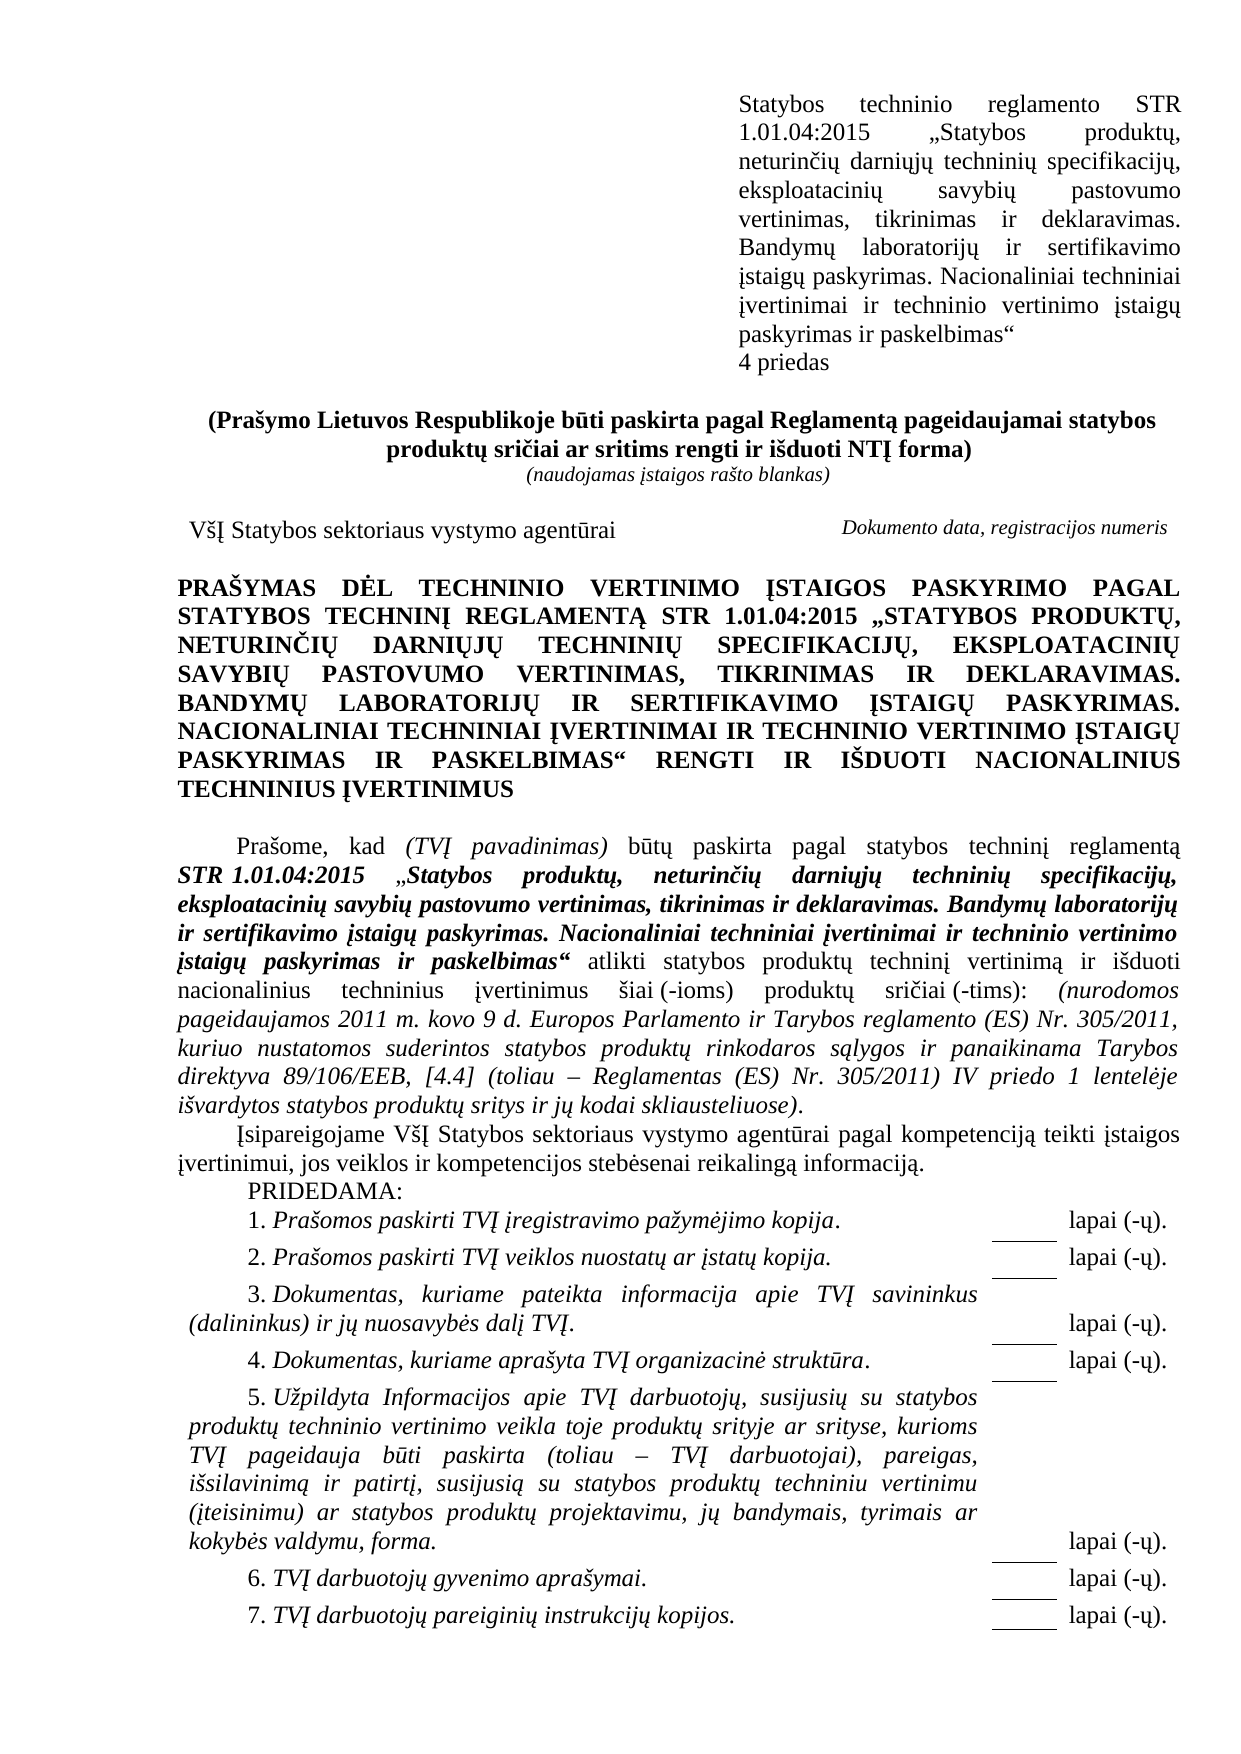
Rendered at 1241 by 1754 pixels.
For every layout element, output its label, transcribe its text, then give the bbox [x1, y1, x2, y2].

table_cell [1057, 1278, 1181, 1308]
table_cell [992, 1308, 1057, 1344]
table_cell lapai (-ų). [1057, 1205, 1181, 1241]
table_cell lapai (-ų). [1057, 1599, 1181, 1629]
table_cell 5. Užpildyta Informacijos apie TVĮ darbuotojų, susijusių su statybos produktų techninio vertinimo veikla toje produktų srityje ar srityse, kurioms TVĮ pageidauja būti paskirta (toliau – TVĮ darbuotojai), pareigas, išsilavinimą ir patirtį, susijusią su statybos produktų techniniu vertinimu (įteisinimu) ar statybos produktų projektavimu, jų bandymais, tyrimais ar kokybės valdymu, forma. [177, 1381, 992, 1562]
text (Prašymo Lietuvos Respublikoje būti paskirta pagal Reglamentą pageidaujamai statybos produktų sričiai ar sritims rengti ir išduoti NTĮ forma) [177, 405, 1181, 462]
table_cell [992, 1345, 1057, 1381]
text Statybos techninio reglamento STR 1.01.04:2015 „Statybos produktų, neturinčių darniųjų techninių specifikacijų, eksploatacinių savybių pastovumo vertinimas, tikrinimas ir deklaravimas. Bandymų laboratorijų ir sertifikavimo įstaigų paskyrimas. Nacionaliniai techniniai įvertinimai ir techninio vertinimo įstaigų paskyrimas ir paskelbimas“ [738, 89, 1181, 347]
table_cell [992, 1563, 1057, 1599]
table_cell lapai (-ų). [1057, 1526, 1181, 1562]
table_cell [992, 1600, 1057, 1629]
table_header [1057, 1176, 1181, 1205]
table_cell lapai (-ų). [1057, 1562, 1181, 1599]
table_cell [992, 1411, 1057, 1440]
table_header Dokumento data, registracijos numeris [679, 515, 1181, 544]
table_cell [992, 1382, 1057, 1411]
text Įsipareigojame VšĮ Statybos sektoriaus vystymo agentūrai pagal kompetenciją teikti įstaigos įvertinimui, jos veiklos ir kompetencijos stebėsenai reikalingą informaciją. [177, 1119, 1181, 1176]
table_cell lapai (-ų). [1057, 1308, 1181, 1344]
table_cell 4. Dokumentas, kuriame aprašyta TVĮ organizacinė struktūra. [177, 1344, 992, 1381]
table_cell [992, 1440, 1057, 1468]
table_cell [992, 1526, 1057, 1562]
table_cell 6. TVĮ darbuotojų gyvenimo aprašymai. [177, 1562, 992, 1599]
table_cell [1057, 1381, 1181, 1411]
table_cell 2. Prašomos paskirti TVĮ veiklos nuostatų ar įstatų kopija. [177, 1241, 992, 1278]
table_cell 3. Dokumentas, kuriame pateikta informacija apie TVĮ savininkus (dalininkus) ir jų nuosavybės dalį TVĮ. [177, 1278, 992, 1344]
table_cell [992, 1469, 1057, 1497]
table_header PRIDEDAMA: [177, 1176, 992, 1205]
table_cell lapai (-ų). [1057, 1241, 1181, 1278]
table_cell [992, 1205, 1057, 1241]
text 4 priedas [738, 347, 1181, 376]
table_cell [1057, 1497, 1181, 1526]
table_cell [1057, 1440, 1181, 1468]
text PRAŠYMAS DĖL TECHNINIO VERTINIMO ĮSTAIGOS PASKYRIMO PAGAL STATYBOS TECHNINĮ REGLAMENTĄ STR 1.01.04:2015 „Statybos produktų, neturinčių darniųjų techninių specifikacijų, eksploatacinių savybių pastovumo vertinimas, tikrinimas ir deklaravimas. Bandymų laboratorijų ir sertifikavimo įstaigų paskyrimas. Nacionaliniai techniniai įvertinimai ir techninio vertinimo įstaigų paskyrimas ir paskelbimas“ RENGTI IR IŠDUOTI NACIONALINIUS TECHNINIUS ĮVERTINIMUS [177, 573, 1181, 803]
table_cell [1057, 1469, 1181, 1497]
text Prašome, kad (TVĮ pavadinimas) būtų paskirta pagal statybos techninį reglamentą STR 1.01.04:2015 „Statybos produktų, neturinčių darniųjų techninių specifikacijų, eksploatacinių savybių pastovumo vertinimas, tikrinimas ir deklaravimas. Bandymų laboratorijų ir sertifikavimo įstaigų paskyrimas. Nacionaliniai techniniai įvertinimai ir techninio vertinimo įstaigų paskyrimas ir paskelbimas“ atlikti statybos produktų techninį vertinimą ir išduoti nacionalinius techninius įvertinimus šiai (-ioms) produktų sričiai (-tims): (nurodomos pageidaujamos 2011 m. kovo 9 d. Europos Parlamento ir Tarybos reglamento (ES) Nr. 305/2011, kuriuo nustatomos suderintos statybos produktų rinkodaros sąlygos ir panaikinama Tarybos direktyva 89/106/EEB, [4.4] (toliau – Reglamentas (ES) Nr. 305/2011) IV priedo 1 lentelėje išvardytos statybos produktų sritys ir jų kodai skliausteliuose). [177, 831, 1181, 1119]
table_cell [1057, 1411, 1181, 1440]
table_cell [992, 1242, 1057, 1278]
table_cell lapai (-ų). [1057, 1344, 1181, 1381]
table_cell [992, 1497, 1057, 1526]
table_cell 1. Prašomos paskirti TVĮ įregistravimo pažymėjimo kopija. [177, 1205, 992, 1241]
text (naudojamas įstaigos rašto blankas) [177, 462, 1181, 486]
table_header VšĮ Statybos sektoriaus vystymo agentūrai [177, 515, 679, 544]
table_cell 7. TVĮ darbuotojų pareiginių instrukcijų kopijos. [177, 1599, 992, 1629]
table_header [992, 1176, 1057, 1205]
table_cell [992, 1279, 1057, 1308]
